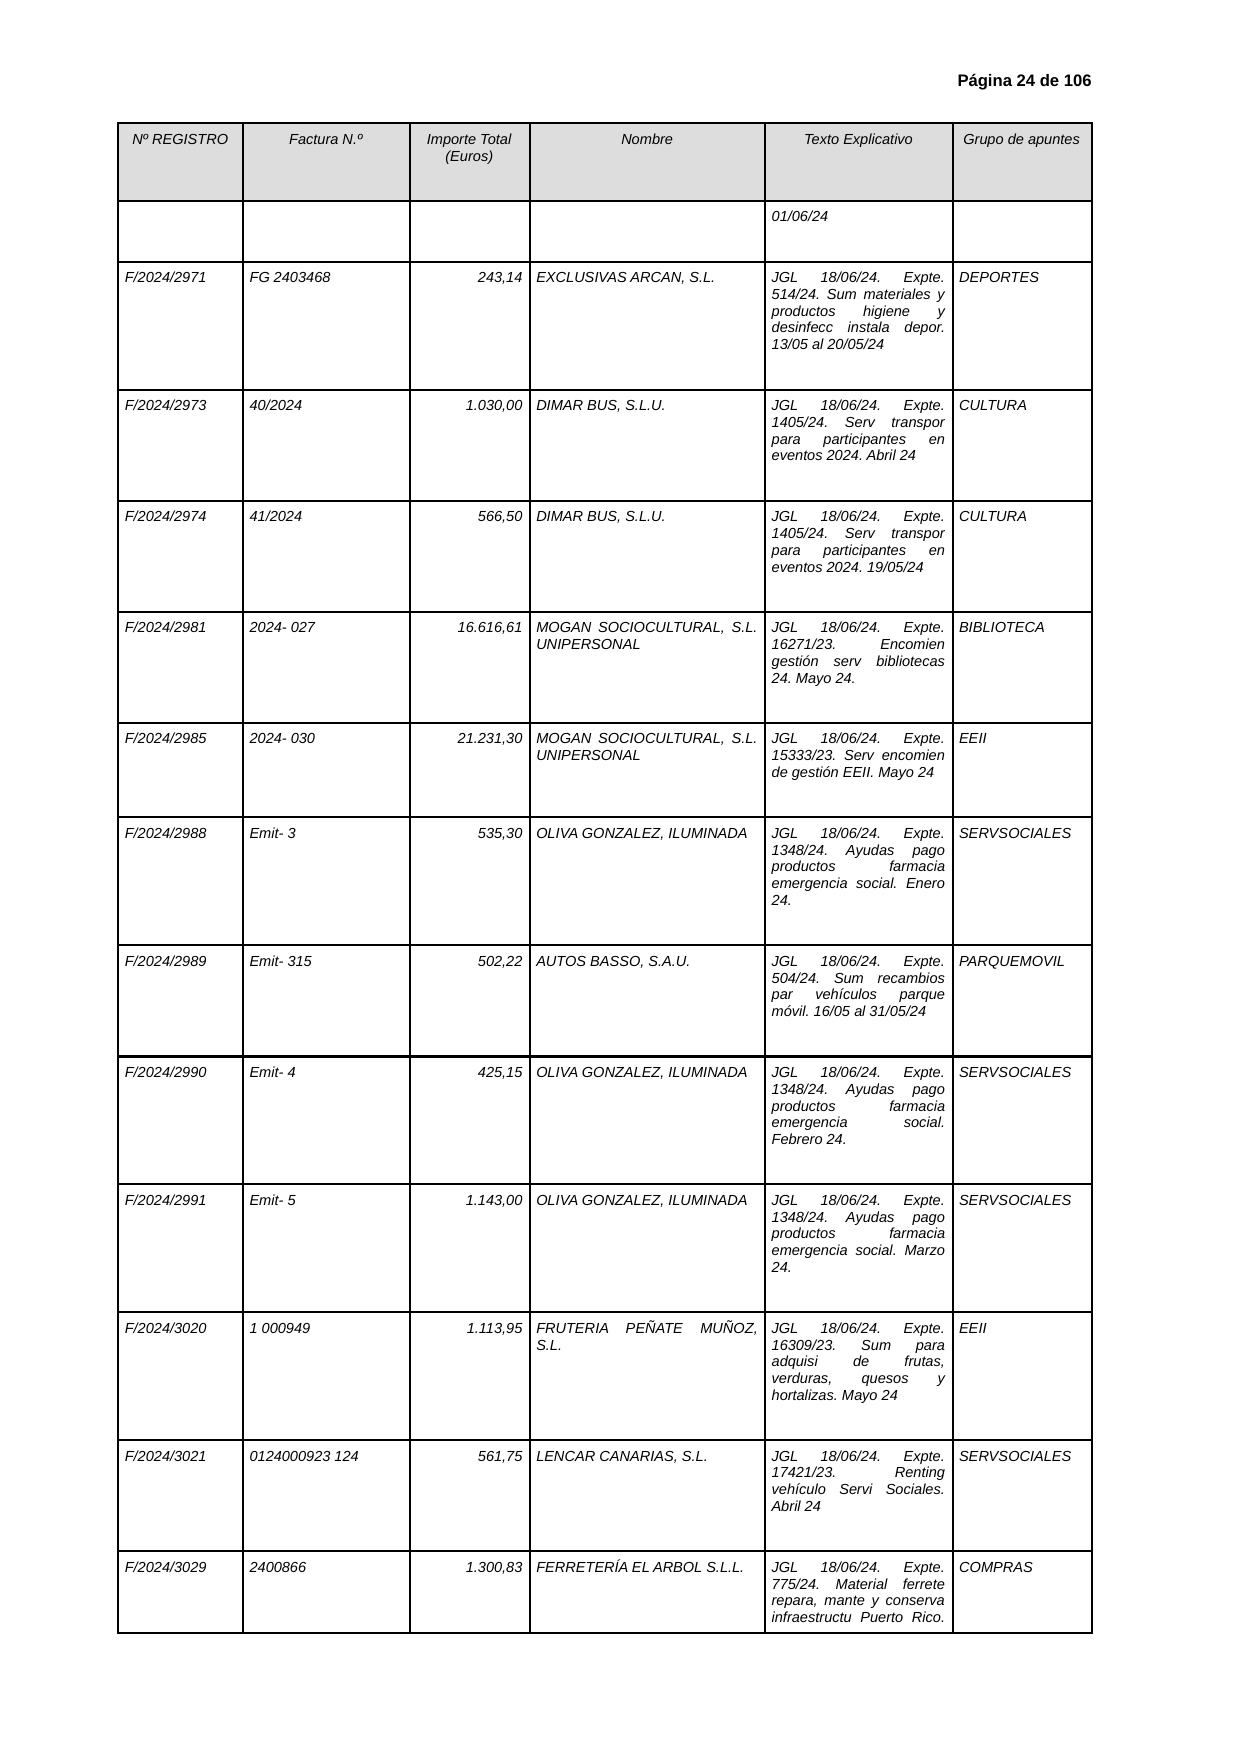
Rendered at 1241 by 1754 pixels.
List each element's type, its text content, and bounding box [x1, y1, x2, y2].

table_cell [244, 202, 409, 261]
table_cell 561,75 [411, 1441, 529, 1550]
table_cell JGL 18/06/24. Expte. 16271/23. Encomien gestión serv bibliotecas 24. Mayo 24. [766, 613, 952, 722]
table_cell SERVSOCIALES [954, 1185, 1091, 1311]
table_cell 01/06/24 [766, 202, 952, 261]
table_cell F/2024/3021 [119, 1441, 242, 1550]
table_cell Emit- 4 [244, 1058, 409, 1183]
table_cell MOGAN SOCIOCULTURAL, S.L. UNIPERSONAL [531, 724, 764, 816]
table_cell OLIVA GONZALEZ, ILUMINADA [531, 1058, 764, 1183]
table_cell 16.616,61 [411, 613, 529, 722]
table_cell CULTURA [954, 502, 1091, 611]
table_cell SERVSOCIALES [954, 1058, 1091, 1183]
table_cell [954, 202, 1091, 261]
table_cell JGL 18/06/24. Expte. 1348/24. Ayudas pago productos farmacia emergencia social. Marzo 24. [766, 1185, 952, 1311]
table_cell JGL 18/06/24. Expte. 1405/24. Serv transpor para participantes en eventos 2024. 19/05/24 [766, 502, 952, 611]
table_cell 2024- 027 [244, 613, 409, 722]
table_cell F/2024/2974 [119, 502, 242, 611]
table_cell EXCLUSIVAS ARCAN, S.L. [531, 263, 764, 388]
table_cell Emit- 3 [244, 818, 409, 944]
table_cell JGL 18/06/24. Expte. 514/24. Sum materiales y productos higiene y desinfecc instala depor. 13/05 al 20/05/24 [766, 263, 952, 388]
table_cell F/2024/2981 [119, 613, 242, 722]
table_cell JGL 18/06/24. Expte. 15333/23. Serv encomien de gestión EEII. Mayo 24 [766, 724, 952, 816]
table_cell MOGAN SOCIOCULTURAL, S.L. UNIPERSONAL [531, 613, 764, 722]
table_cell JGL 18/06/24. Expte. 17421/23. Renting vehículo Servi Sociales. Abril 24 [766, 1441, 952, 1550]
table_cell 535,30 [411, 818, 529, 944]
table_cell JGL 18/06/24. Expte. 16309/23. Sum para adquisi de frutas, verduras, quesos y hortalizas. Mayo 24 [766, 1313, 952, 1439]
table_cell JGL 18/06/24. Expte. 775/24. Material ferrete repara, mante y conserva infraestructu Puerto Rico. [766, 1552, 952, 1632]
table_cell 41/2024 [244, 502, 409, 611]
table_cell COMPRAS [954, 1552, 1091, 1632]
table_cell 2024- 030 [244, 724, 409, 816]
table_cell FERRETERÍA EL ARBOL S.L.L. [531, 1552, 764, 1632]
table_cell 425,15 [411, 1058, 529, 1183]
table_cell 1.143,00 [411, 1185, 529, 1311]
table_cell OLIVA GONZALEZ, ILUMINADA [531, 818, 764, 944]
table_cell JGL 18/06/24. Expte. 1348/24. Ayudas pago productos farmacia emergencia social. Enero 24. [766, 818, 952, 944]
table_cell F/2024/2971 [119, 263, 242, 388]
table_header Texto Explicativo [766, 124, 952, 200]
table_cell DIMAR BUS, S.L.U. [531, 502, 764, 611]
table_cell PARQUEMOVIL [954, 946, 1091, 1055]
table_cell F/2024/2989 [119, 946, 242, 1055]
table_cell 1.030,00 [411, 391, 529, 499]
table_header Importe Total (Euros) [411, 124, 529, 200]
table_cell 1.300,83 [411, 1552, 529, 1632]
table_cell LENCAR CANARIAS, S.L. [531, 1441, 764, 1550]
table_cell EEII [954, 724, 1091, 816]
table_cell 1.113,95 [411, 1313, 529, 1439]
table_cell F/2024/2988 [119, 818, 242, 944]
table_cell OLIVA GONZALEZ, ILUMINADA [531, 1185, 764, 1311]
table_header Factura N.º [244, 124, 409, 200]
table_cell F/2024/2990 [119, 1058, 242, 1183]
table_cell 243,14 [411, 263, 529, 388]
table_cell 40/2024 [244, 391, 409, 499]
table_header Nº REGISTRO [119, 124, 242, 200]
table_cell 566,50 [411, 502, 529, 611]
table_cell EEII [954, 1313, 1091, 1439]
table_cell BIBLIOTECA [954, 613, 1091, 722]
table_cell DIMAR BUS, S.L.U. [531, 391, 764, 499]
table_cell Emit- 5 [244, 1185, 409, 1311]
table_cell 1 000949 [244, 1313, 409, 1439]
table_cell 2400866 [244, 1552, 409, 1632]
table_cell 502,22 [411, 946, 529, 1055]
table_cell F/2024/2991 [119, 1185, 242, 1311]
table_cell Emit- 315 [244, 946, 409, 1055]
table_header Nombre [531, 124, 764, 200]
table_cell FG 2403468 [244, 263, 409, 388]
table_cell JGL 18/06/24. Expte. 1348/24. Ayudas pago productos farmacia emergencia social. Febrero 24. [766, 1058, 952, 1183]
table_cell SERVSOCIALES [954, 1441, 1091, 1550]
table_cell [531, 202, 764, 261]
table_cell F/2024/2973 [119, 391, 242, 499]
table_cell 0124000923 124 [244, 1441, 409, 1550]
table_cell FRUTERIA PEÑATE MUÑOZ, S.L. [531, 1313, 764, 1439]
table_cell 21.231,30 [411, 724, 529, 816]
table_cell F/2024/2985 [119, 724, 242, 816]
table_cell JGL 18/06/24. Expte. 504/24. Sum recambios par vehículos parque móvil. 16/05 al 31/05/24 [766, 946, 952, 1055]
table_cell DEPORTES [954, 263, 1091, 388]
table_cell F/2024/3020 [119, 1313, 242, 1439]
table_header Grupo de apuntes [954, 124, 1091, 200]
table_cell AUTOS BASSO, S.A.U. [531, 946, 764, 1055]
table_cell JGL 18/06/24. Expte. 1405/24. Serv transpor para participantes en eventos 2024. Abril 24 [766, 391, 952, 499]
table_cell [119, 202, 242, 261]
table_cell [411, 202, 529, 261]
table_cell SERVSOCIALES [954, 818, 1091, 944]
table_cell F/2024/3029 [119, 1552, 242, 1632]
table_cell CULTURA [954, 391, 1091, 499]
